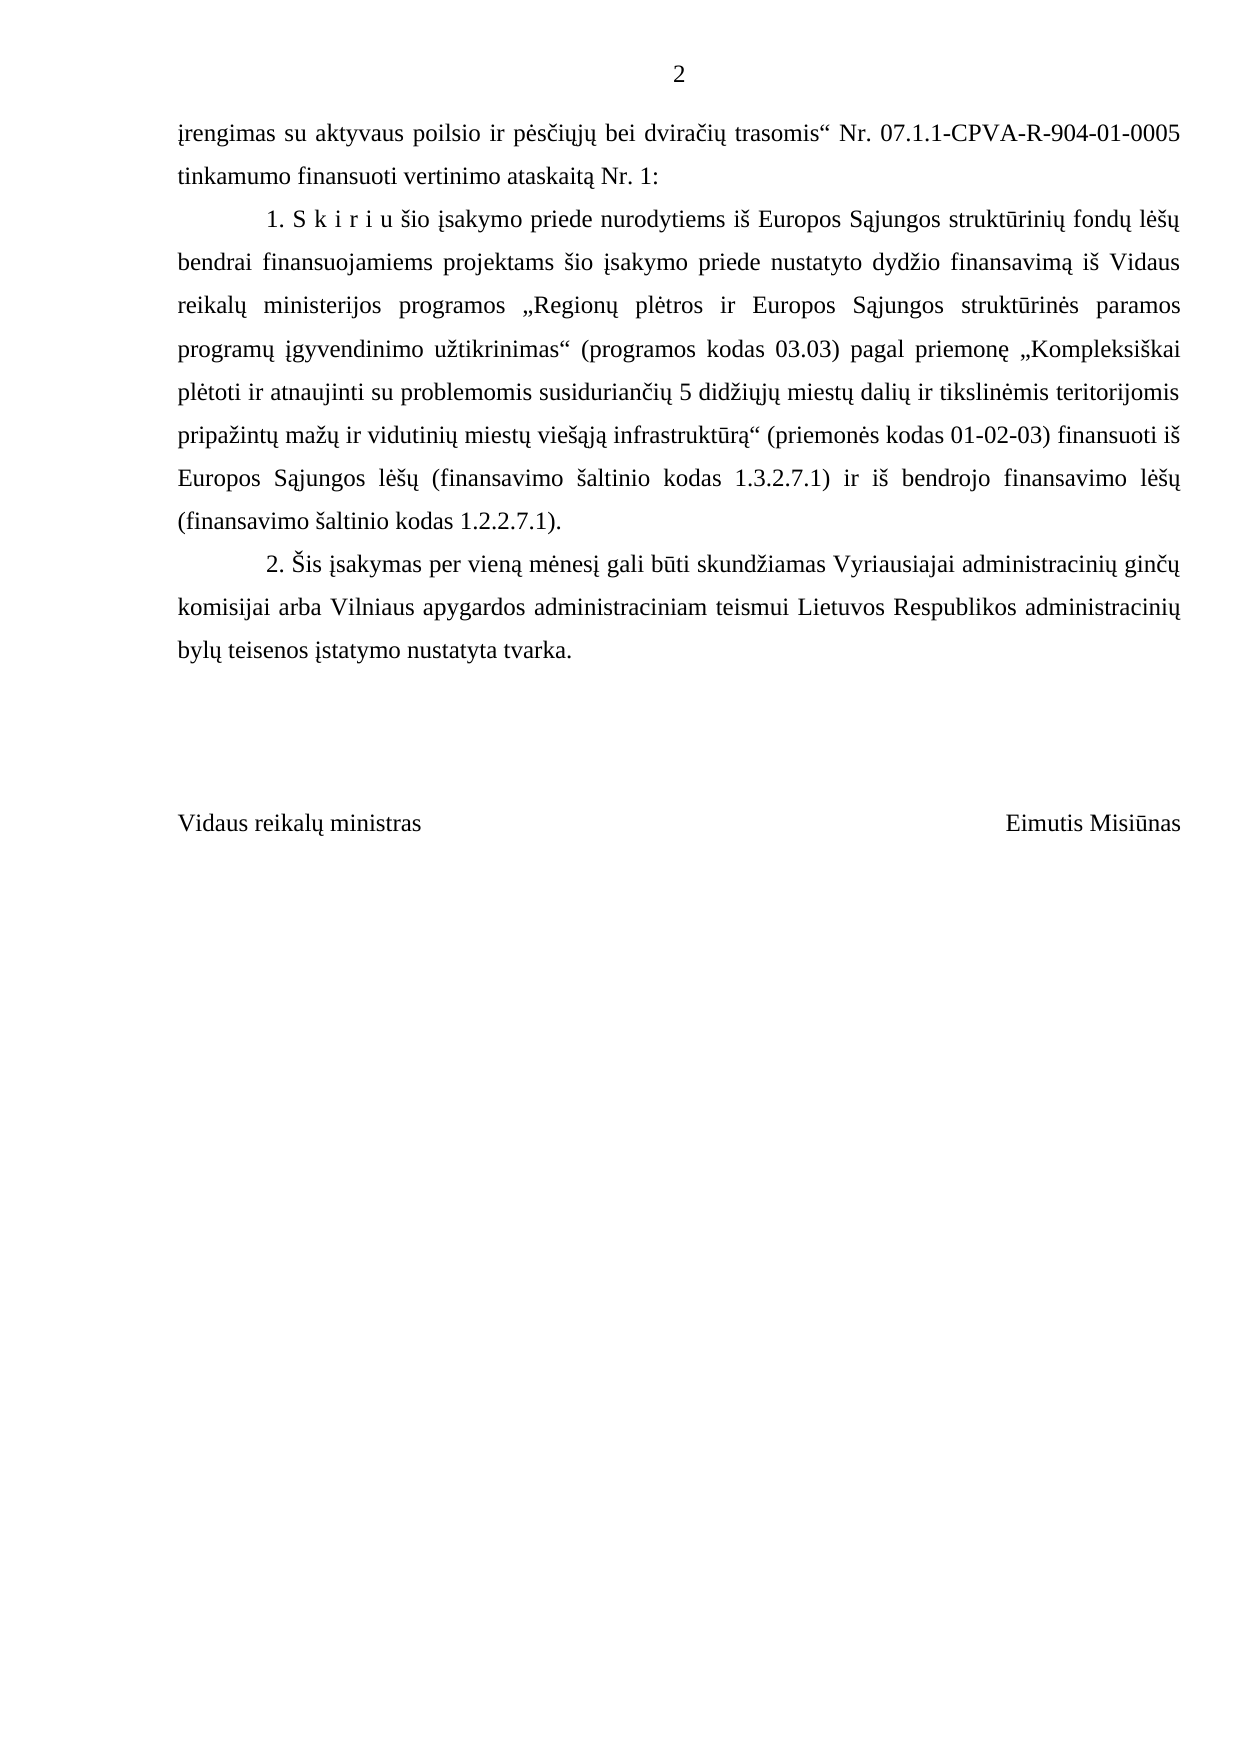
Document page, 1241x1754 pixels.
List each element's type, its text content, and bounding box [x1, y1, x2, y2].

text 2. Šis įsakymas per vieną mėnesį gali būti skundžiamas Vyriausiajai administracinių ginčų komisijai arba Vilniaus apygardos administraciniam teismui Lietuvos Respublikos administracinių bylų teisenos įstatymo nustatyta tvarka. [177, 549, 1181, 664]
text Vidaus reikalų ministras Eimutis Misiūnas [177, 808, 1181, 837]
text 1. S k i r i u šio įsakymo priede nurodytiems iš Europos Sąjungos struktūrinių fondų lėšų bendrai finansuojamiems projektams šio įsakymo priede nustatyto dydžio finansavimą iš Vidaus reikalų ministerijos programos „Regionų plėtros ir Europos Sąjungos struktūrinės paramos programų įgyvendinimo užtikrinimas“ (programos kodas 03.03) pagal priemonę „Kompleksiškai plėtoti ir atnaujinti su problemomis susiduriančių 5 didžiųjų miestų dalių ir tikslinėmis teritorijomis pripažintų mažų ir vidutinių miestų viešąją infrastruktūrą“ (priemonės kodas 01-02-03) finansuoti iš Europos Sąjungos lėšų (finansavimo šaltinio kodas 1.3.2.7.1) ir iš bendrojo finansavimo lėšų (finansavimo šaltinio kodas 1.2.2.7.1). [177, 204, 1181, 535]
text įrengimas su aktyvaus poilsio ir pėsčiųjų bei dviračių trasomis“ Nr. 07.1.1-CPVA-R-904-01-0005 tinkamumo finansuoti vertinimo ataskaitą Nr. 1: [177, 118, 1181, 190]
